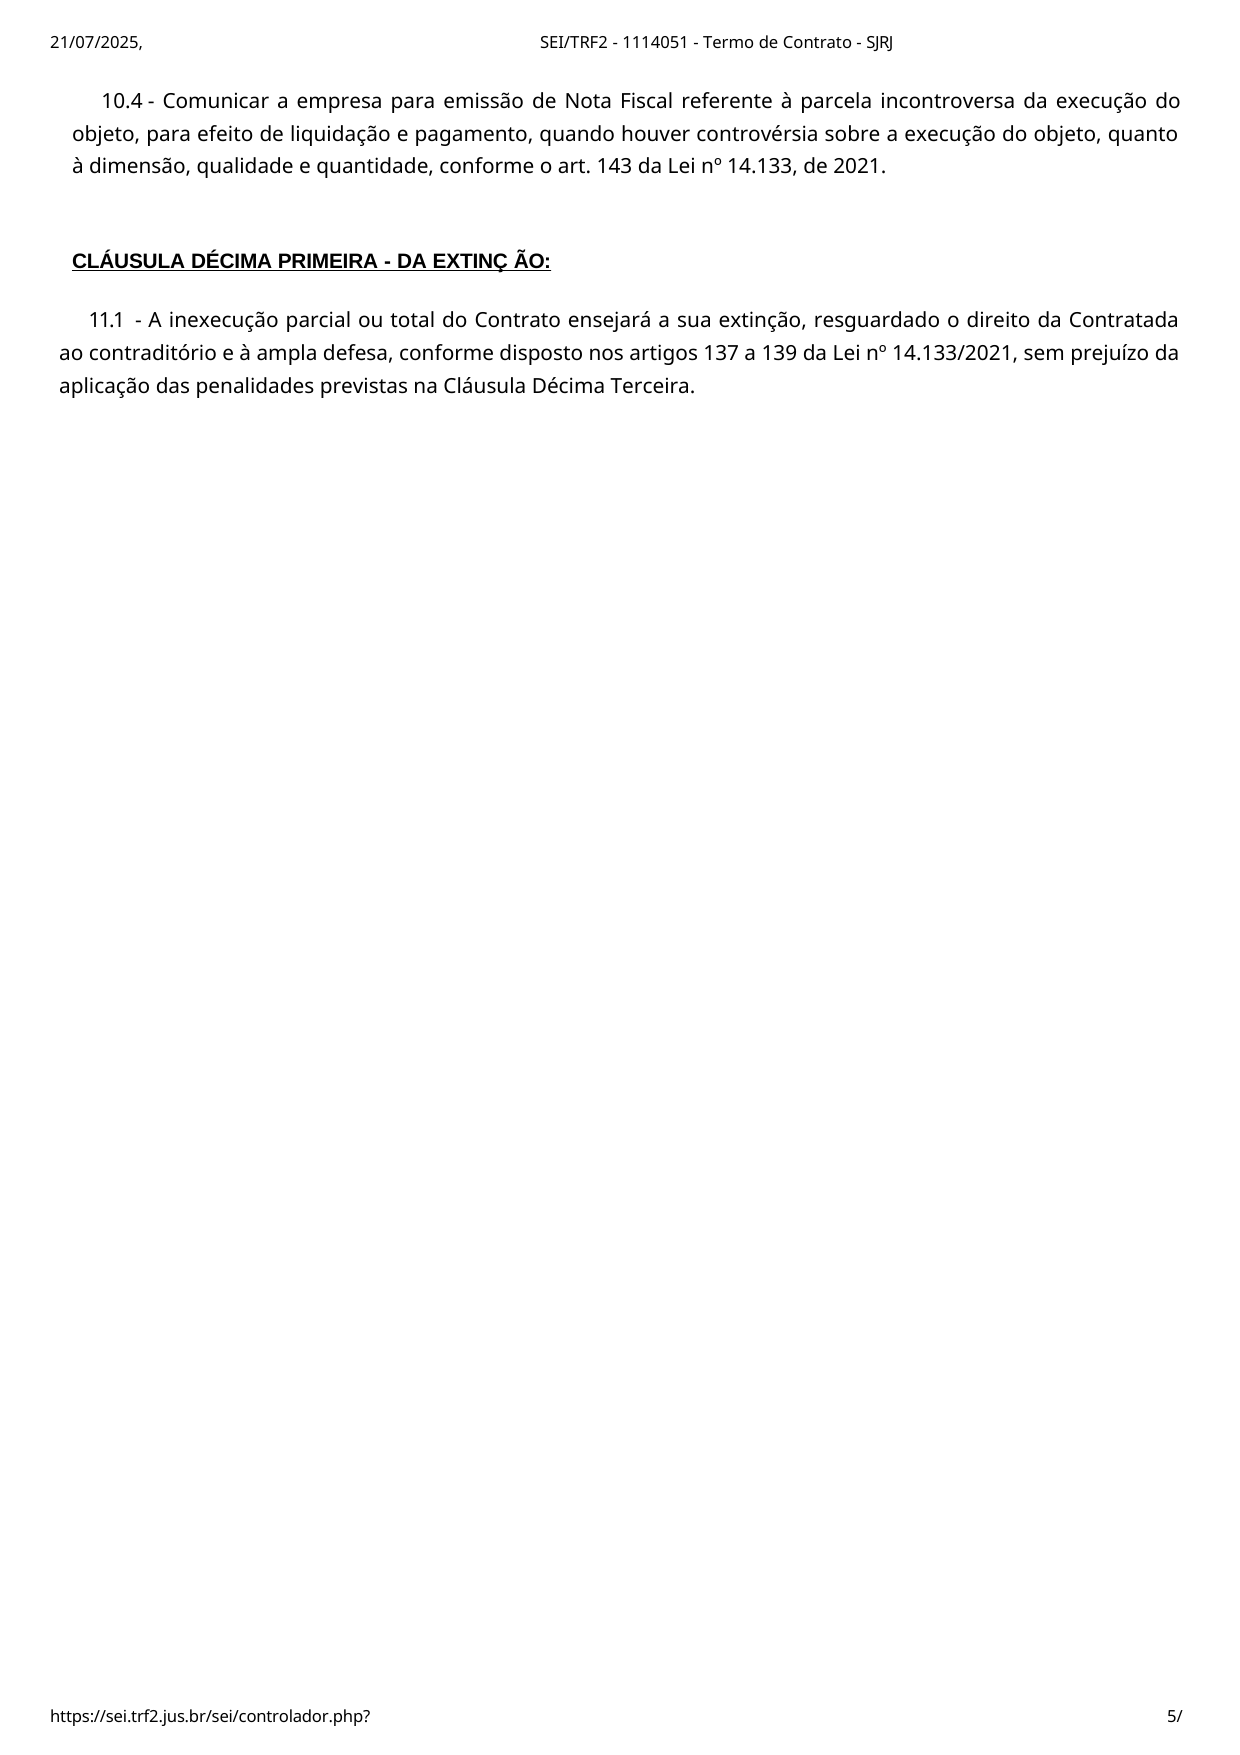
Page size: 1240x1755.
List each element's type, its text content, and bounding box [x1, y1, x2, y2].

list - A inexecução parcial ou total do Contrato ensejará a sua extinção, resguardado o direito da Contratada ao contraditório e à ampla defesa, conforme disposto nos artigos 137 a 139 da Lei nº 14.133/2021, sem prejuízo da aplicação das penalidades previstas na Cláusula Décima Terceira. [59, 305, 1181, 399]
list - Comunicar a empresa para emissão de Nota Fiscal referente à parcela incontroversa da execução do objeto, para efeito de liquidação e pagamento, quando houver controvérsia sobre a execução do objeto, quanto à dimensão, qualidade e quantidade, conforme o art. 143 da Lei nº 14.133, de 2021. [72, 86, 1181, 180]
subtitle CLÁUSULA DÉCIMA PRIMEIRA - DA EXTINÇ ÃO: [72, 249, 1181, 273]
